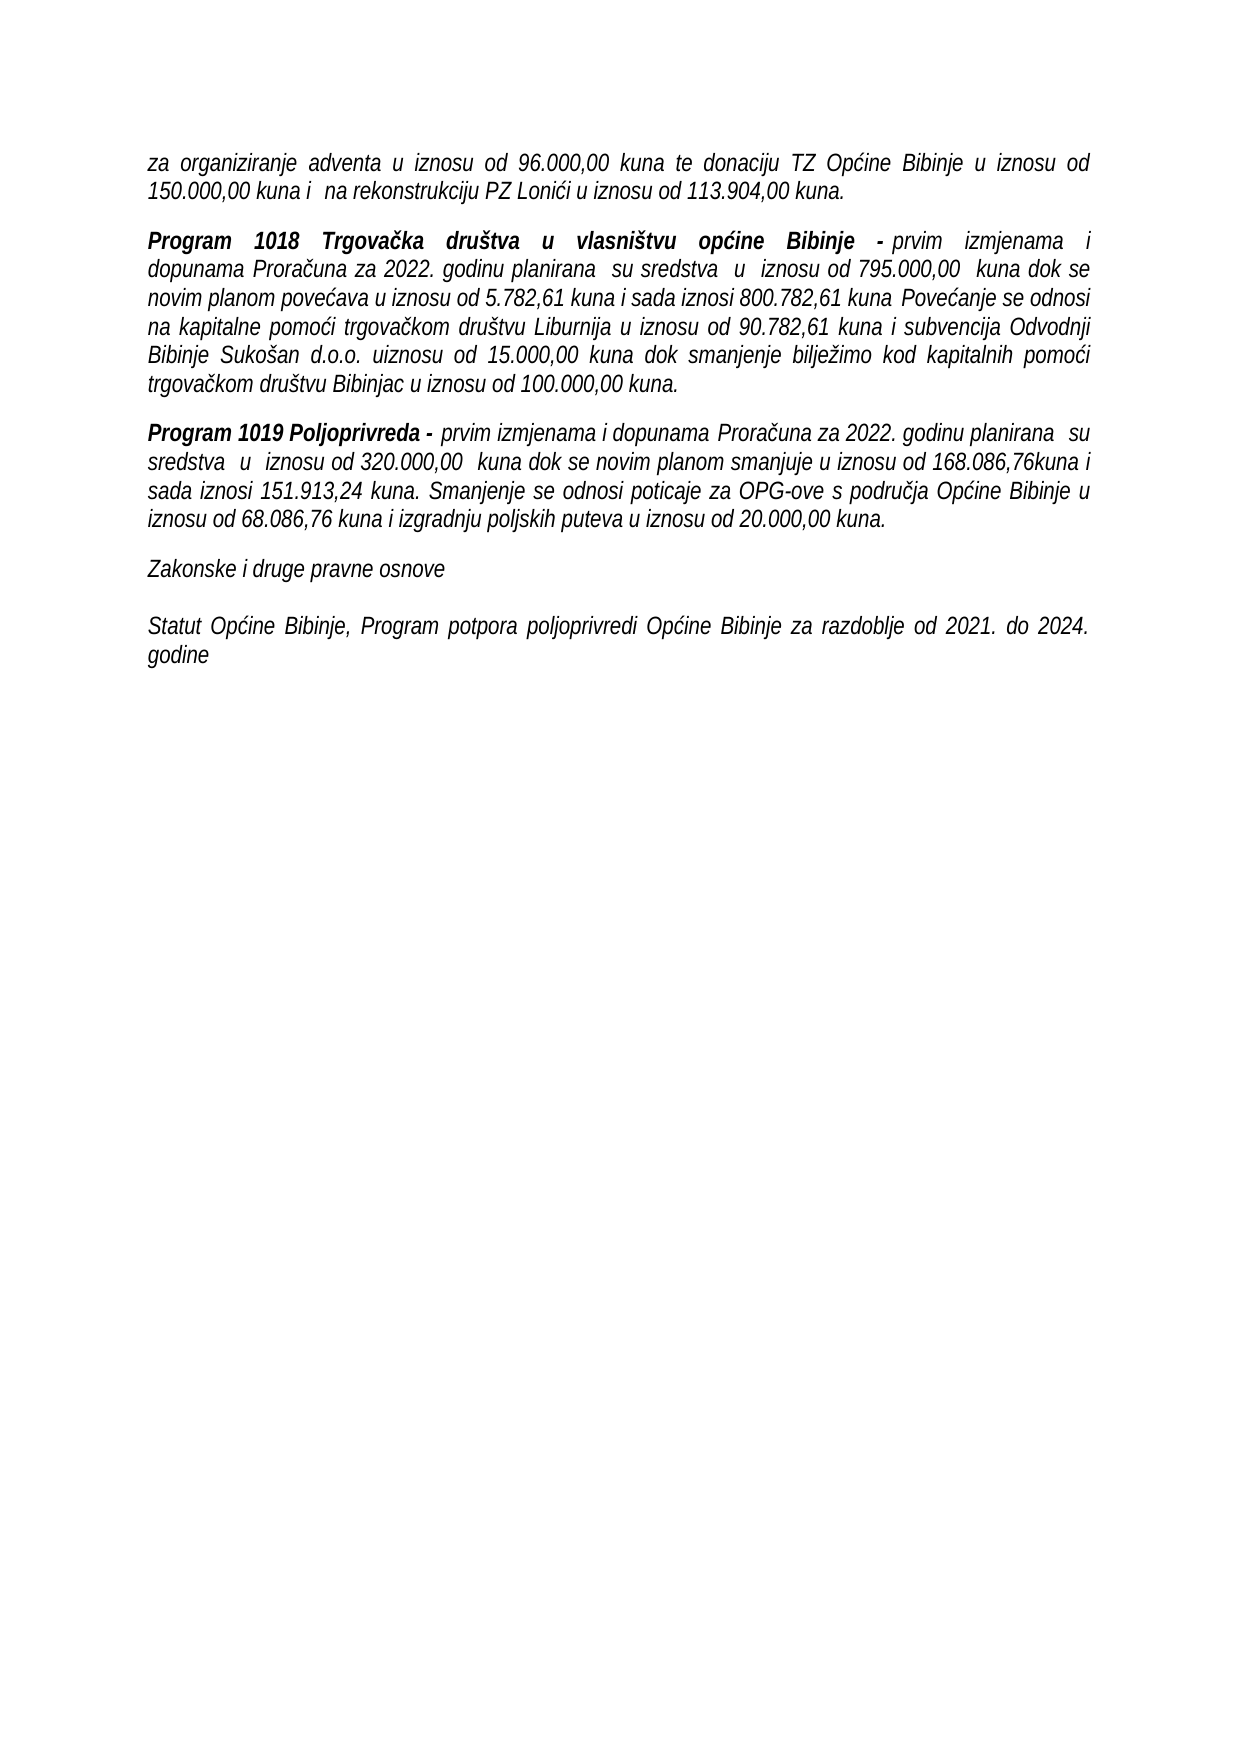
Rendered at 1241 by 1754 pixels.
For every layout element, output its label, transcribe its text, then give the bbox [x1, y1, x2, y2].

text za organiziranje adventa u iznosu od 96.000,00 kuna te donaciju TZ Općine Bibinje u iznosu od 150.000,00 kuna i na rekonstrukciju PZ Lonići u iznosu od 113.904,00 kuna. [148, 148, 1093, 205]
text Statut Općine Bibinje, Program potpora poljoprivredi Općine Bibinje za razdoblje od 2021. do 2024. godine [148, 611, 1093, 668]
text Program 1019 Poljoprivreda - prvim izmjenama i dopunama Proračuna za 2022. godinu planirana su sredstva u iznosu od 320.000,00 kuna dok se novim planom smanjuje u iznosu od 168.086,76kuna i sada iznosi 151.913,24 kuna. Smanjenje se odnosi poticaje za OPG-ove s područja Općine Bibinje u iznosu od 68.086,76 kuna i izgradnju poljskih puteva u iznosu od 20.000,00 kuna. [148, 418, 1093, 533]
text Program 1018 Trgovačka društva u vlasništvu općine Bibinje - prvim izmjenama i dopunama Proračuna za 2022. godinu planirana su sredstva u iznosu od 795.000,00 kuna dok se novim planom povećava u iznosu od 5.782,61 kuna i sada iznosi 800.782,61 kuna Povećanje se odnosi na kapitalne pomoći trgovačkom društvu Liburnija u iznosu od 90.782,61 kuna i subvencija Odvodnji Bibinje Sukošan d.o.o. uiznosu od 15.000,00 kuna dok smanjenje bilježimo kod kapitalnih pomoći trgovačkom društvu Bibinjac u iznosu od 100.000,00 kuna. [148, 226, 1093, 398]
text Zakonske i druge pravne osnove [148, 554, 1093, 582]
